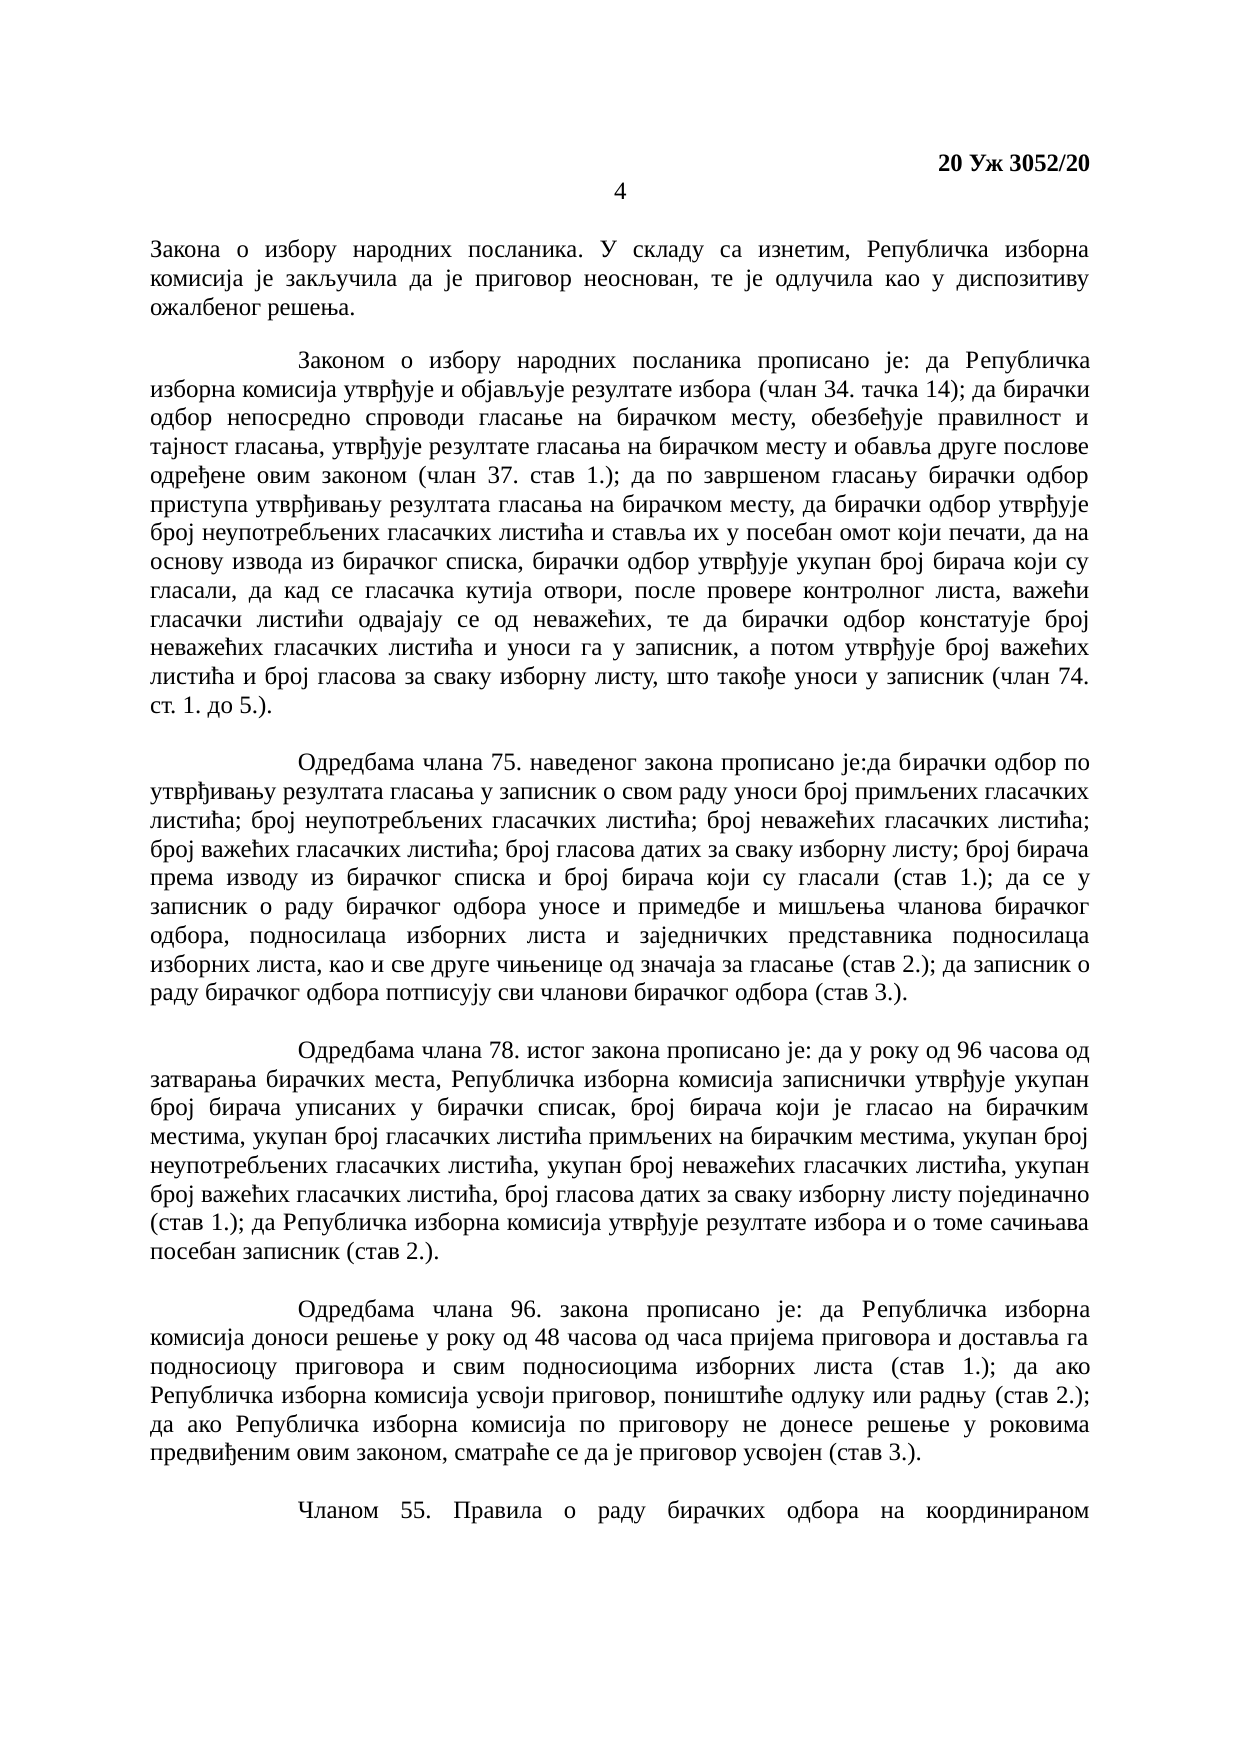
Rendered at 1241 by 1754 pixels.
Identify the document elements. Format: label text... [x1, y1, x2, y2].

text Одредбама члана 78. истог закона прописано је: да у року од 96 часова од затварања бирачких места, Републичка изборна комисија записнички утврђује укупан број бирача уписаних у бирачки списак, број бирача који је гласао на бирачким местима, укупан број гласачких листића примљених на бирачким местима, укупан број неупотребљених гласачких листића, укупан број неважећих гласачких листића, укупан број важећих гласачких листића, број гласова датих за сваку изборну листу појединачно (став 1.); да Републичка изборна комисија утврђује резултате избора и о томе сачињава посебан записник (став 2.). [150, 1006, 1090, 1265]
text Закона о избору народних посланика. У складу са изнетим, Републичка изборна комисија је закључила да је приговор неоснован, те је одлучила као у диспозитиву ожалбеног решења. [150, 234, 1090, 321]
text Одредбама члана 96. закона прописано је: да Републичка изборна комисија доноси решење у року од 48 часова од часа пријема приговора и доставља га подносиоцу приговора и свим подносиоцима изборних листа (став 1.); да ако Републичка изборна комисија усвоји приговор, поништиће одлуку или радњу (став 2.); да ако Републичка изборна комисија по приговору не донесе решење у роковима предвиђеним овим законом, сматраће се да је приговор усвојен (став 3.). [150, 1294, 1090, 1466]
text Законом о избору народних посланика прописано је: да Републичка изборна комисија утврђује и објављује резултате избора (члан 34. тачка 14); да бирачки одбор непосредно спроводи гласање на бирачком месту, обезбеђује правилност и тајност гласања, утврђује резултате гласања на бирачком месту и обавља друге послове одређене овим законом (члан 37. став 1.); да по завршеном гласању бирачки одбор приступа утврђивању резултата гласања на бирачком месту, да бирачки одбор утврђује број неупотребљених гласачких листића и ставља их у посебан омот који печати, да на основу извода из бирачког списка, бирачки одбор утврђује укупан број бирача који су гласали, да кад се гласачка кутија отвори, после провере контролног листа, важећи гласачки листићи одвајају се од неважећих, те да бирачки одбор констатује број неважећих гласачких листића и уноси га у записник, а потом утврђује број важећих листића и број гласова за сваку изборну листу, што такође уноси у записник (члан 74. ст. 1. до 5.). [150, 345, 1090, 719]
text Чланом 55. Правила о раду бирачких одбора на координираном [150, 1495, 1090, 1524]
text Одредбама члана 75. наведеног закона прописано је:да бирачки одбор по утврђивању резултата гласања у записник о свом раду уноси број примљених гласачких листића; број неупотребљених гласачких листића; број неважећих гласачких листића; број важећих гласачких листића; број гласова датих за сваку изборну листу; број бирача према изводу из бирачког списка и број бирача који су гласали (став 1.); да се у записник о раду бирачког одбора уносе и примедбе и мишљења чланова бирачког одбора, подносилаца изборних листа и заједничких представника подносилаца изборних листа, као и све друге чињенице од значаја за гласање (став 2.); да записник о раду бирачког одбора потписују сви чланови бирачког одбора (став 3.). [150, 747, 1090, 1006]
